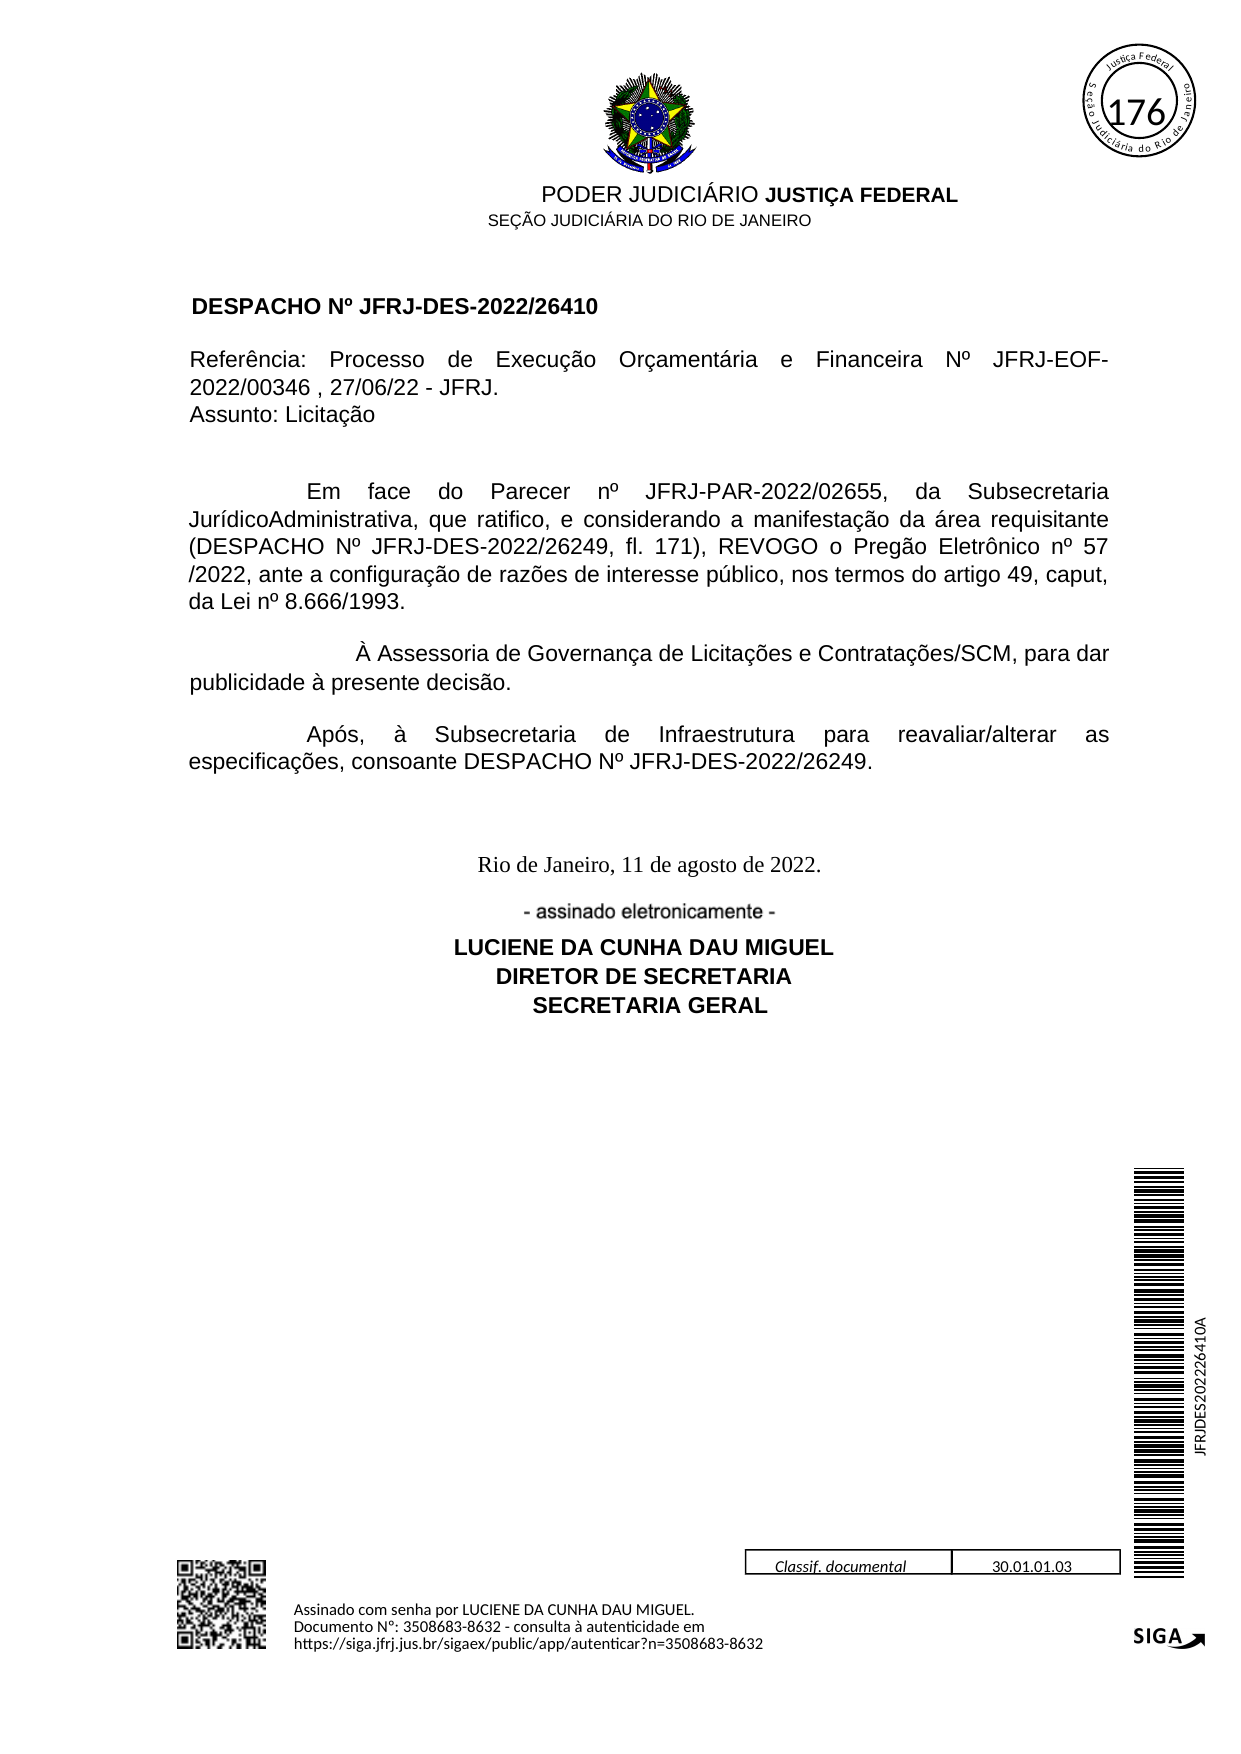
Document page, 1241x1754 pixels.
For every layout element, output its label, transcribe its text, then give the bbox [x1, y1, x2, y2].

text PODER JUDICIÁRIO JUSTIÇA FEDERAL [541, 181, 1109, 207]
text Referência: Processo de Execução Orçamentária e Financeira Nº JFRJ-EOF-2022/00346 , 27/06/22 - JFRJ. [189, 346, 1109, 400]
text LUCIENE DA CUNHA DAU MIGUEL [191, 934, 1103, 961]
text Rio de Janeiro, 11 de agosto de 2022. [190, 851, 1109, 877]
text Assunto: Licitação [189, 401, 1109, 427]
text À Assessoria de Governança de Licitações e Contratações/SCM, para dar [190, 640, 1109, 667]
text Em face do Parecer nº JFRJ-PAR-2022/02655, da Subsecretaria JurídicoAdministrativa, que ratifico, e considerando a manifestação da área requisitante (DESPACHO Nº JFRJ-DES-2022/26249, fl. 171), REVOGO o Pregão Eletrônico nº 57 /2022, ante a configuração de razões de interesse público, nos termos do artigo 49, caput, da Lei nº 8.666/1993. [188, 478, 1109, 614]
text DIRETOR DE SECRETARIA [191, 963, 1103, 989]
text SECRETARIA GERAL [191, 992, 1109, 1018]
text publicidade à presente decisão. [189, 668, 1109, 695]
subtitle SEÇÃO JUDICIÁRIA DO RIO DE JANEIRO [190, 211, 1109, 230]
text Após, à Subsecretaria de Infraestrutura para reavaliar/alterar as especificações, consoante DESPACHO Nº JFRJ-DES-2022/26249. [188, 721, 1109, 774]
text DESPACHO Nº JFRJ-DES-2022/26410 [191, 293, 1109, 319]
